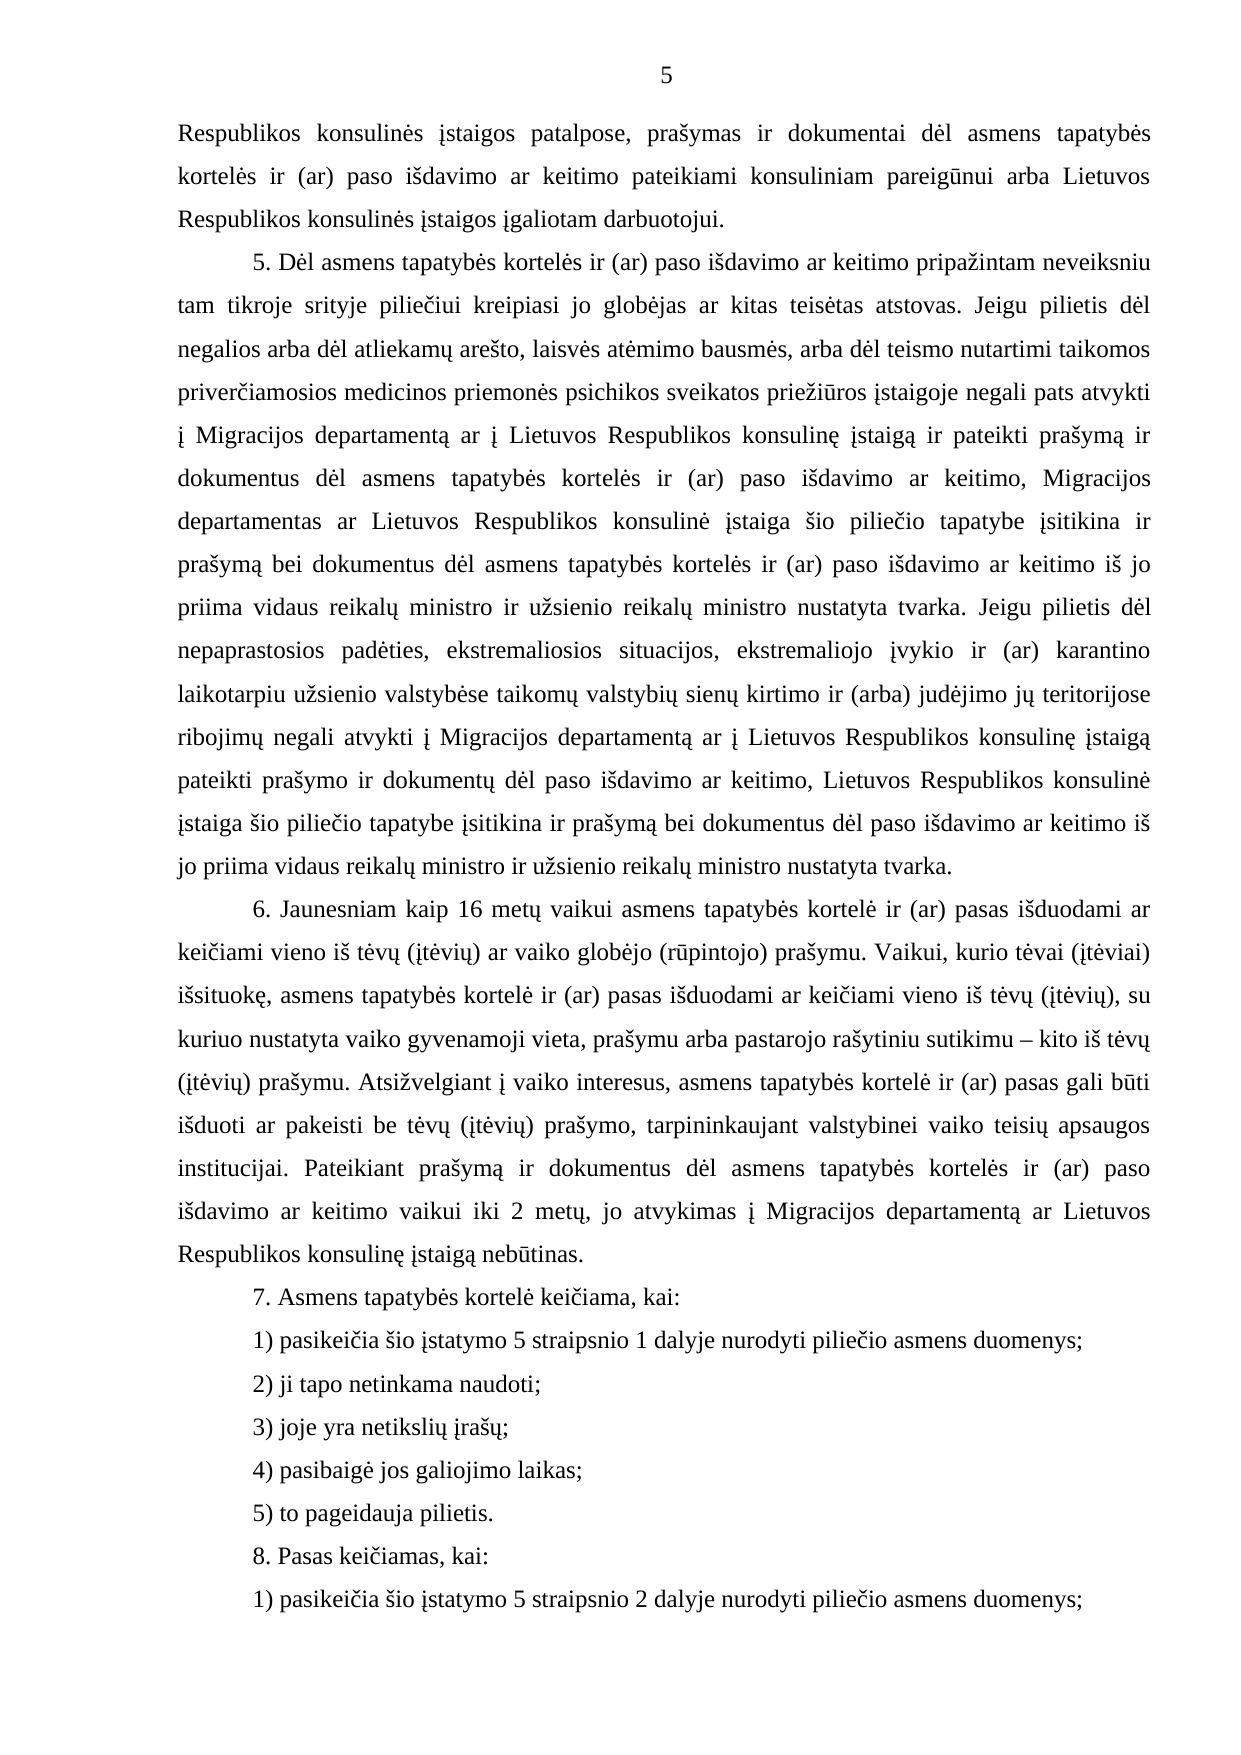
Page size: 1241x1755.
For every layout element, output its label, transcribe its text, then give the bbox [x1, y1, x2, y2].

text 5. Dėl asmens tapatybės kortelės ir (ar) paso išdavimo ar keitimo pripažintam neveiksniu tam tikroje srityje piliečiui kreipiasi jo globėjas ar kitas teisėtas atstovas. Jeigu pilietis dėl negalios arba dėl atliekamų arešto, laisvės atėmimo bausmės, arba dėl teismo nutartimi taikomos priverčiamosios medicinos priemonės psichikos sveikatos priežiūros įstaigoje negali pats atvykti į Migracijos departamentą ar į Lietuvos Respublikos konsulinę įstaigą ir pateikti prašymą ir dokumentus dėl asmens tapatybės kortelės ir (ar) paso išdavimo ar keitimo, Migracijos departamentas ar Lietuvos Respublikos konsulinė įstaiga šio piliečio tapatybe įsitikina ir prašymą bei dokumentus dėl asmens tapatybės kortelės ir (ar) paso išdavimo ar keitimo iš jo priima vidaus reikalų ministro ir užsienio reikalų ministro nustatyta tvarka. Jeigu pilietis dėl nepaprastosios padėties, ekstremaliosios situacijos, ekstremaliojo įvykio ir (ar) karantino laikotarpiu užsienio valstybėse taikomų valstybių sienų kirtimo ir (arba) judėjimo jų teritorijose ribojimų negali atvykti į Migracijos departamentą ar į Lietuvos Respublikos konsulinę įstaigą pateikti prašymo ir dokumentų dėl paso išdavimo ar keitimo, Lietuvos Respublikos konsulinė įstaiga šio piliečio tapatybe įsitikina ir prašymą bei dokumentus dėl paso išdavimo ar keitimo iš jo priima vidaus reikalų ministro ir užsienio reikalų ministro nustatyta tvarka. [177, 247, 1152, 880]
text 7. Asmens tapatybės kortelė keičiama, kai: [177, 1282, 1152, 1311]
text 3) joje yra netikslių įrašų; [177, 1412, 1152, 1441]
text 2) ji tapo netinkama naudoti; [177, 1369, 1152, 1397]
text 8. Pasas keičiamas, kai: [177, 1541, 1152, 1570]
text Respublikos konsulinės įstaigos patalpose, prašymas ir dokumentai dėl asmens tapatybės kortelės ir (ar) paso išdavimo ar keitimo pateikiami konsuliniam pareigūnui arba Lietuvos Respublikos konsulinės įstaigos įgaliotam darbuotojui. [177, 118, 1152, 233]
text 1) pasikeičia šio įstatymo 5 straipsnio 2 dalyje nurodyti piliečio asmens duomenys; [177, 1584, 1152, 1613]
text 5) to pageidauja pilietis. [177, 1498, 1152, 1527]
text 1) pasikeičia šio įstatymo 5 straipsnio 1 dalyje nurodyti piliečio asmens duomenys; [177, 1326, 1152, 1354]
text 6. Jaunesniam kaip 16 metų vaikui asmens tapatybės kortelė ir (ar) pasas išduodami ar keičiami vieno iš tėvų (įtėvių) ar vaiko globėjo (rūpintojo) prašymu. Vaikui, kurio tėvai (įtėviai) išsituokę, asmens tapatybės kortelė ir (ar) pasas išduodami ar keičiami vieno iš tėvų (įtėvių), su kuriuo nustatyta vaiko gyvenamoji vieta, prašymu arba pastarojo rašytiniu sutikimu – kito iš tėvų (įtėvių) prašymu. Atsižvelgiant į vaiko interesus, asmens tapatybės kortelė ir (ar) pasas gali būti išduoti ar pakeisti be tėvų (įtėvių) prašymo, tarpininkaujant valstybinei vaiko teisių apsaugos institucijai. Pateikiant prašymą ir dokumentus dėl asmens tapatybės kortelės ir (ar) paso išdavimo ar keitimo vaikui iki 2 metų, jo atvykimas į Migracijos departamentą ar Lietuvos Respublikos konsulinę įstaigą nebūtinas. [177, 894, 1152, 1268]
text 4) pasibaigė jos galiojimo laikas; [177, 1455, 1152, 1484]
